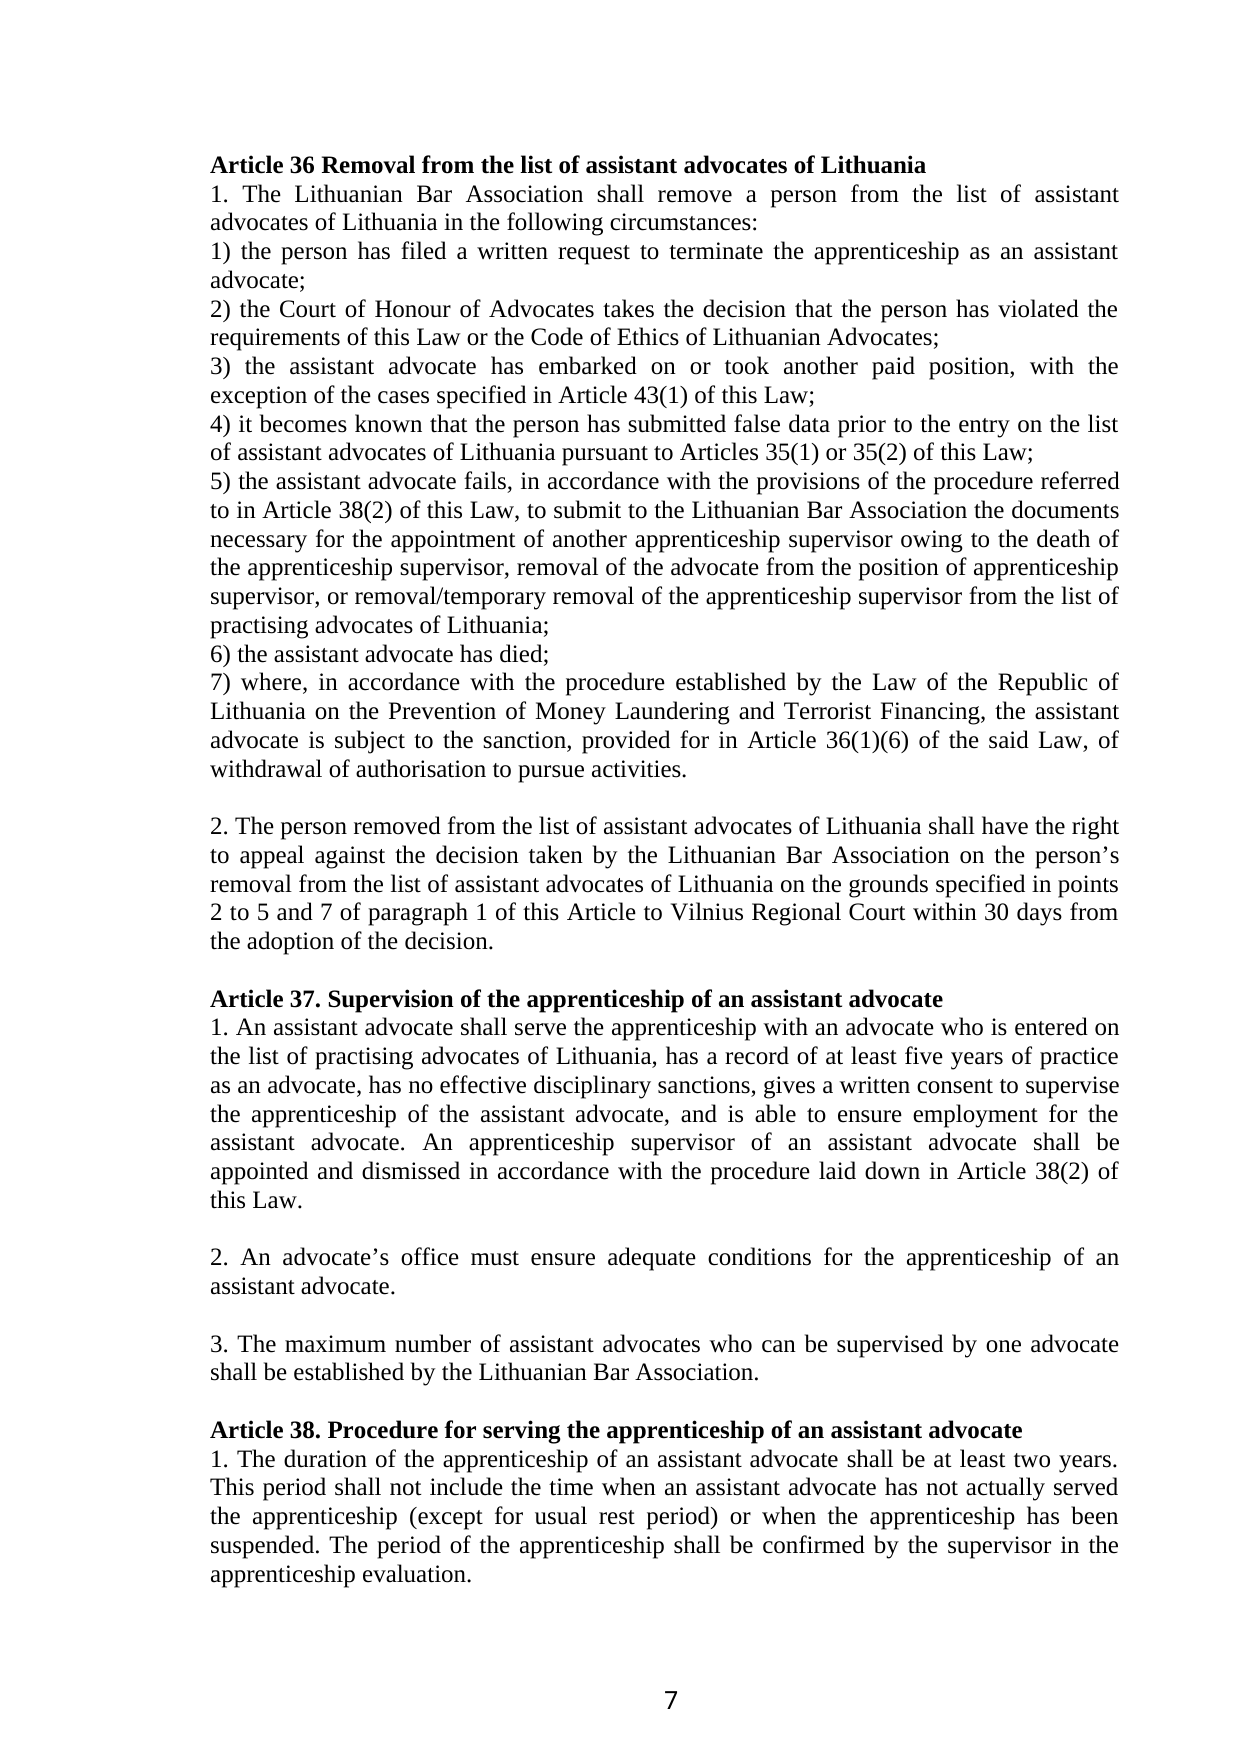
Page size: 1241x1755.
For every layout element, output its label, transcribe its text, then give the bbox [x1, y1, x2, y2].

text 3. The maximum number of assistant advocates who can be supervised by one advocate shall be established by the Lithuanian Bar Association. [210, 1329, 1120, 1386]
text 4) it becomes known that the person has submitted false data prior to the entry on the list of assistant advocates of Lithuania pursuant to Articles 35(1) or 35(2) of this Law; [210, 409, 1120, 466]
text 2. The person removed from the list of assistant advocates of Lithuania shall have the right to appeal against the decision taken by the Lithuanian Bar Association on the person’s removal from the list of assistant advocates of Lithuania on the grounds specified in points 2 to 5 and 7 of paragraph 1 of this Article to Vilnius Regional Court within 30 days from the adoption of the decision. [210, 811, 1120, 955]
text 2) the Court of Honour of Advocates takes the decision that the person has violated the requirements of this Law or the Code of Ethics of Lithuanian Advocates; [210, 294, 1120, 351]
text 2. An advocate’s office must ensure adequate conditions for the apprenticeship of an assistant advocate. [210, 1242, 1120, 1300]
text 1. The duration of the apprenticeship of an assistant advocate shall be at least two years. This period shall not include the time when an assistant advocate has not actually served the apprenticeship (except for usual rest period) or when the apprenticeship has been suspended. The period of the apprenticeship shall be confirmed by the supervisor in the apprenticeship evaluation. [210, 1444, 1120, 1587]
text 1. An assistant advocate shall serve the apprenticeship with an advocate who is entered on the list of practising advocates of Lithuania, has a record of at least five years of practice as an advocate, has no effective disciplinary sanctions, gives a written consent to supervise the apprenticeship of the assistant advocate, and is able to ensure employment for the assistant advocate. An apprenticeship supervisor of an assistant advocate shall be appointed and dismissed in accordance with the procedure laid down in Article 38(2) of this Law. [210, 1012, 1120, 1214]
text 1. The Lithuanian Bar Association shall remove a person from the list of assistant advocates of Lithuania in the following circumstances: [210, 179, 1120, 236]
text 3) the assistant advocate has embarked on or took another paid position, with the exception of the cases specified in Article 43(1) of this Law; [210, 351, 1120, 409]
text 6) the assistant advocate has died; [210, 639, 1120, 667]
text 7) where, in accordance with the procedure established by the Law of the Republic of Lithuania on the Prevention of Money Laundering and Terrorist Financing, the assistant advocate is subject to the sanction, provided for in Article 36(1)(6) of the said Law, of withdrawal of authorisation to pursue activities. [210, 667, 1120, 782]
text Article 36 Removal from the list of assistant advocates of Lithuania [210, 150, 1120, 179]
text Article 37. Supervision of the apprenticeship of an assistant advocate [210, 984, 1120, 1012]
text 1) the person has filed a written request to terminate the apprenticeship as an assistant advocate; [210, 236, 1120, 294]
text 5) the assistant advocate fails, in accordance with the provisions of the procedure referred to in Article 38(2) of this Law, to submit to the Lithuanian Bar Association the documents necessary for the appointment of another apprenticeship supervisor owing to the death of the apprenticeship supervisor, removal of the advocate from the position of apprenticeship supervisor, or removal/temporary removal of the apprenticeship supervisor from the list of practising advocates of Lithuania; [210, 466, 1120, 639]
text Article 38. Procedure for serving the apprenticeship of an assistant advocate [210, 1415, 1120, 1444]
